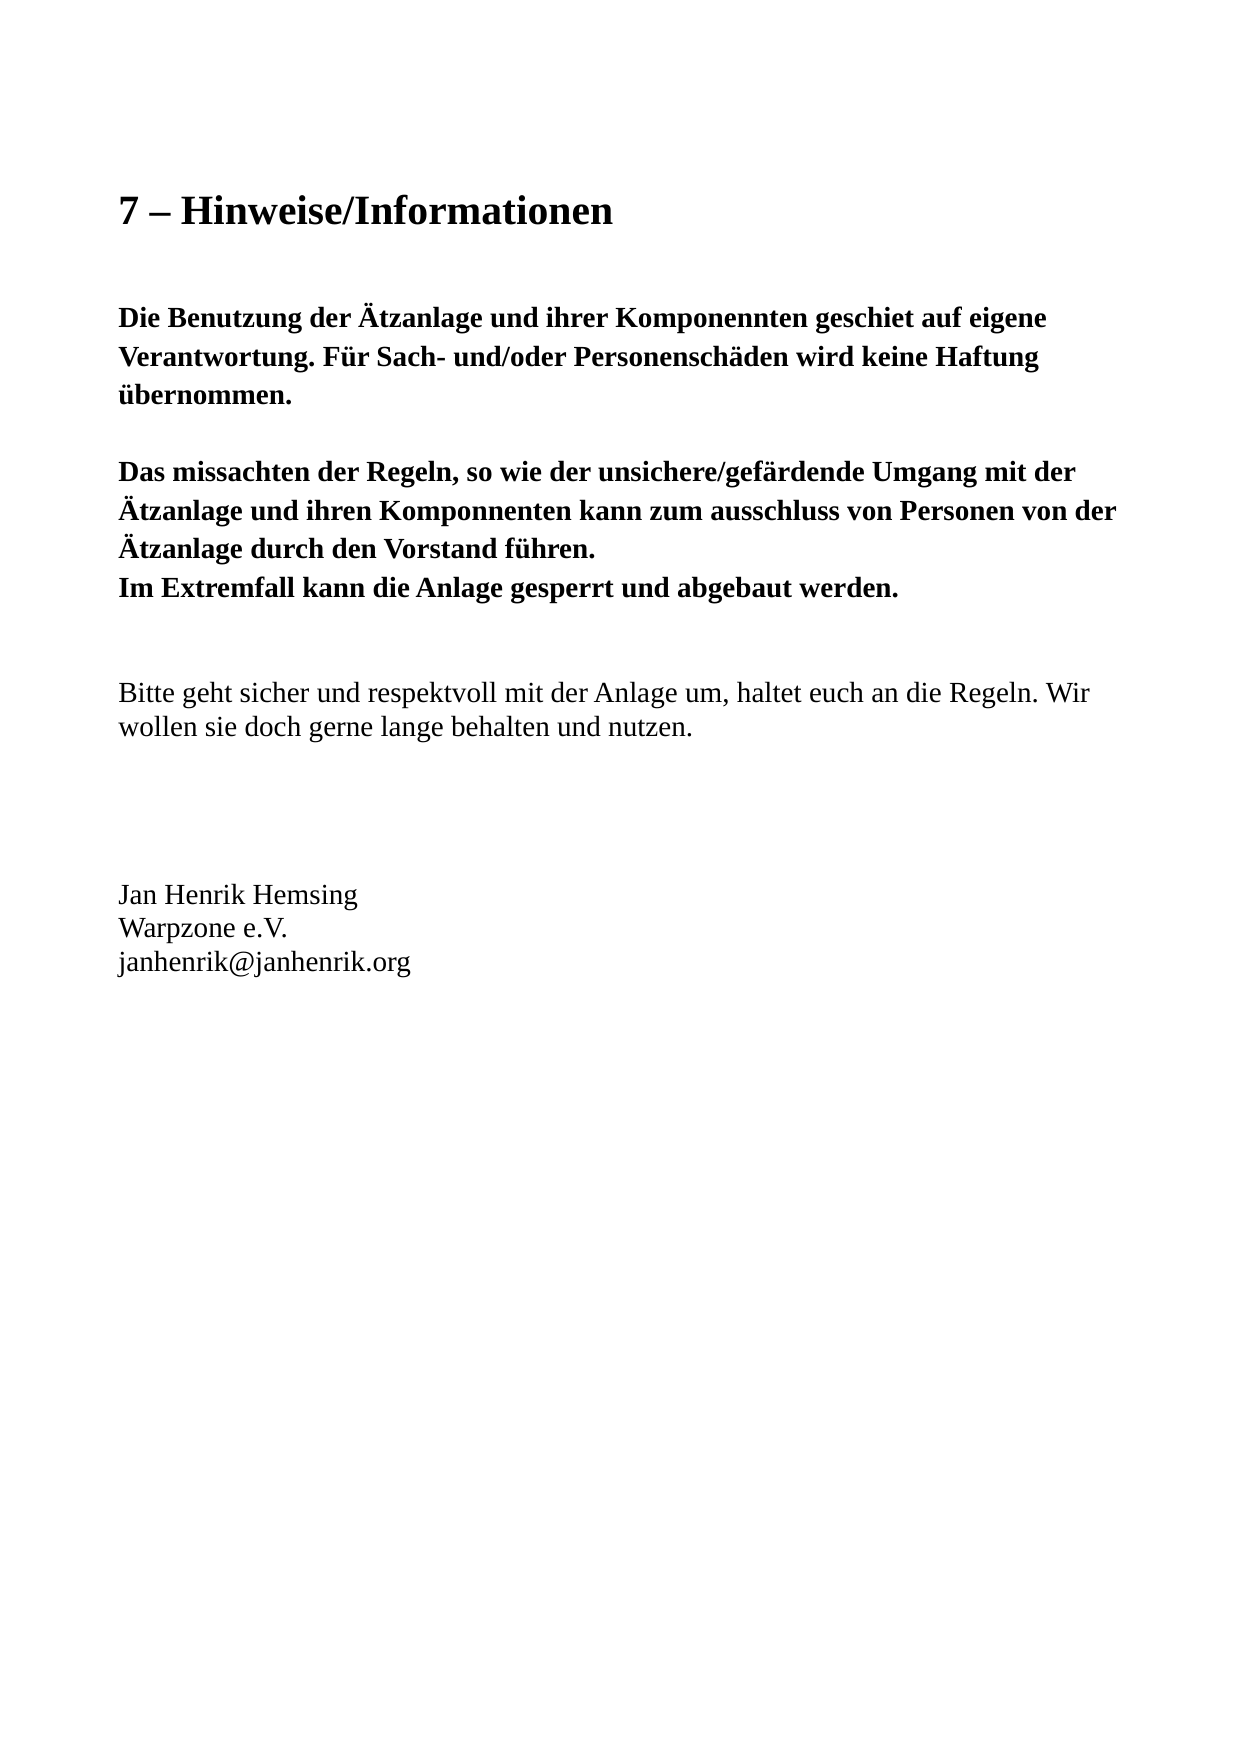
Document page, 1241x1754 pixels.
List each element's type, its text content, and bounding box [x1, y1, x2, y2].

text 7 – Hinweise/Informationen [118, 185, 1122, 233]
text Jan Henrik Hemsing [118, 877, 1122, 910]
text Die Benutzung der Ätzanlage und ihrer Komponennten geschiet auf eigene Verantwortung. Für Sach- und/oder Personenschäden wird keine Haftung übernommen. [118, 300, 1122, 411]
text janhenrik@janhenrik.org [118, 944, 1122, 977]
text Das missachten der Regeln, so wie der unsichere/gefärdende Umgang mit der Ätzanlage und ihren Komponnenten kann zum ausschluss von Personen von der Ätzanlage durch den Vorstand führen. [118, 454, 1122, 565]
text Bitte geht sicher und respektvoll mit der Anlage um, haltet euch an die Regeln. Wir wollen sie doch gerne lange behalten und nutzen. [118, 676, 1122, 743]
text Im Extremfall kann die Anlage gesperrt und abgebaut werden. [118, 570, 1122, 603]
text Warpzone e.V. [118, 910, 1122, 944]
